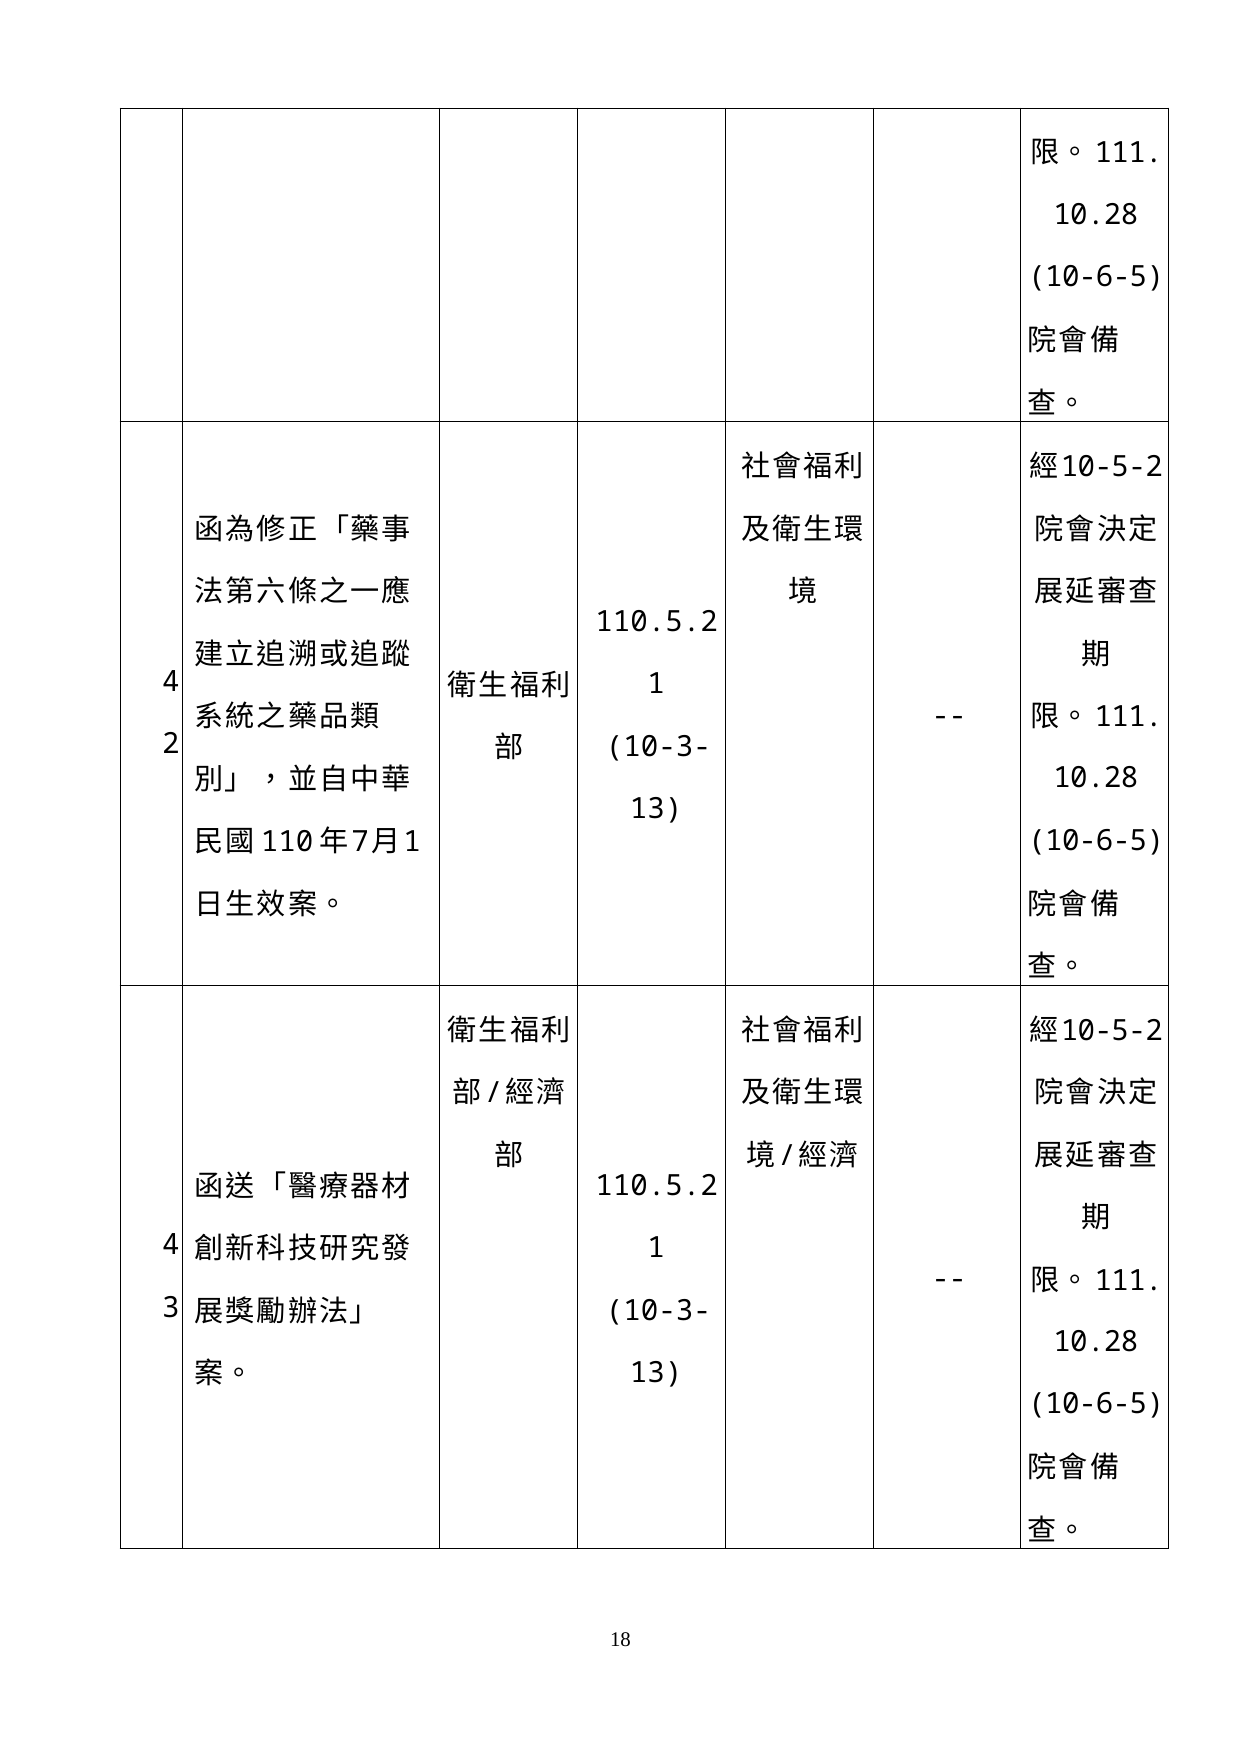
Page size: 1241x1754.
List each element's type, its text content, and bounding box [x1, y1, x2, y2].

table_cell 函送「醫療器材創新科技研究發展獎勵辦法」案。 [183, 986, 439, 1548]
table_cell 社會福利及衛生環境 [726, 422, 873, 985]
table_cell 限。111.10.28 (10-6-5) 院會備查。 [1021, 109, 1168, 421]
table_cell 社會福利及衛生環境/經濟 [726, 986, 873, 1548]
table_cell [440, 109, 577, 421]
table_cell 函為修正「藥事法第六條之一應建立追溯或追蹤系統之藥品類別」，並自中華民國110年7月1日生效案。 [183, 422, 439, 985]
table_cell [121, 109, 182, 421]
table_cell [121, 986, 182, 1548]
table_cell 衛生福利部 [440, 422, 577, 985]
table_cell 經10-5-2院會決定展延審查期限。111.10.28 (10-6-5) 院會備查。 [1021, 986, 1168, 1548]
table_cell 經10-5-2院會決定展延審查期限。111.10.28 (10-6-5) 院會備查。 [1021, 422, 1168, 985]
table_cell -- [874, 986, 1020, 1548]
table_cell 110.5.21 (10-3-13) [578, 986, 725, 1548]
table_cell [183, 109, 439, 421]
table_cell [726, 109, 873, 421]
table_cell -- [874, 109, 1020, 421]
table_cell -- [874, 422, 1020, 985]
table_cell 110.5.21 (10-3-13) [578, 422, 725, 985]
table_cell [121, 422, 182, 985]
table_cell 衛生福利部/經濟部 [440, 986, 577, 1548]
table_cell [578, 109, 725, 421]
